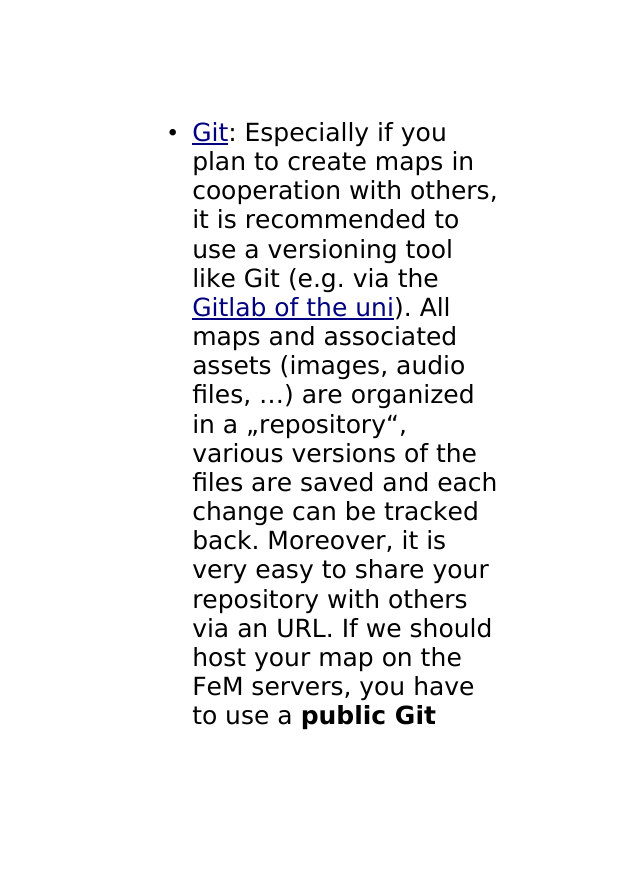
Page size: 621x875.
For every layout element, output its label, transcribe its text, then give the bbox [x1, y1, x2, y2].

list Git: Especially if you plan to create maps in cooperation with others, it is recommended to use a versioning tool like Git (e.g. via the Gitlab of the uni). All maps and associated assets (images, audio files, …) are organized in a „repository“, various versions of the files are saved and each change can be tracked back. Moreover, it is very easy to share your repository with others via an URL. If we should host your map on the FeM servers, you have to use a public Git [177, 118, 502, 731]
